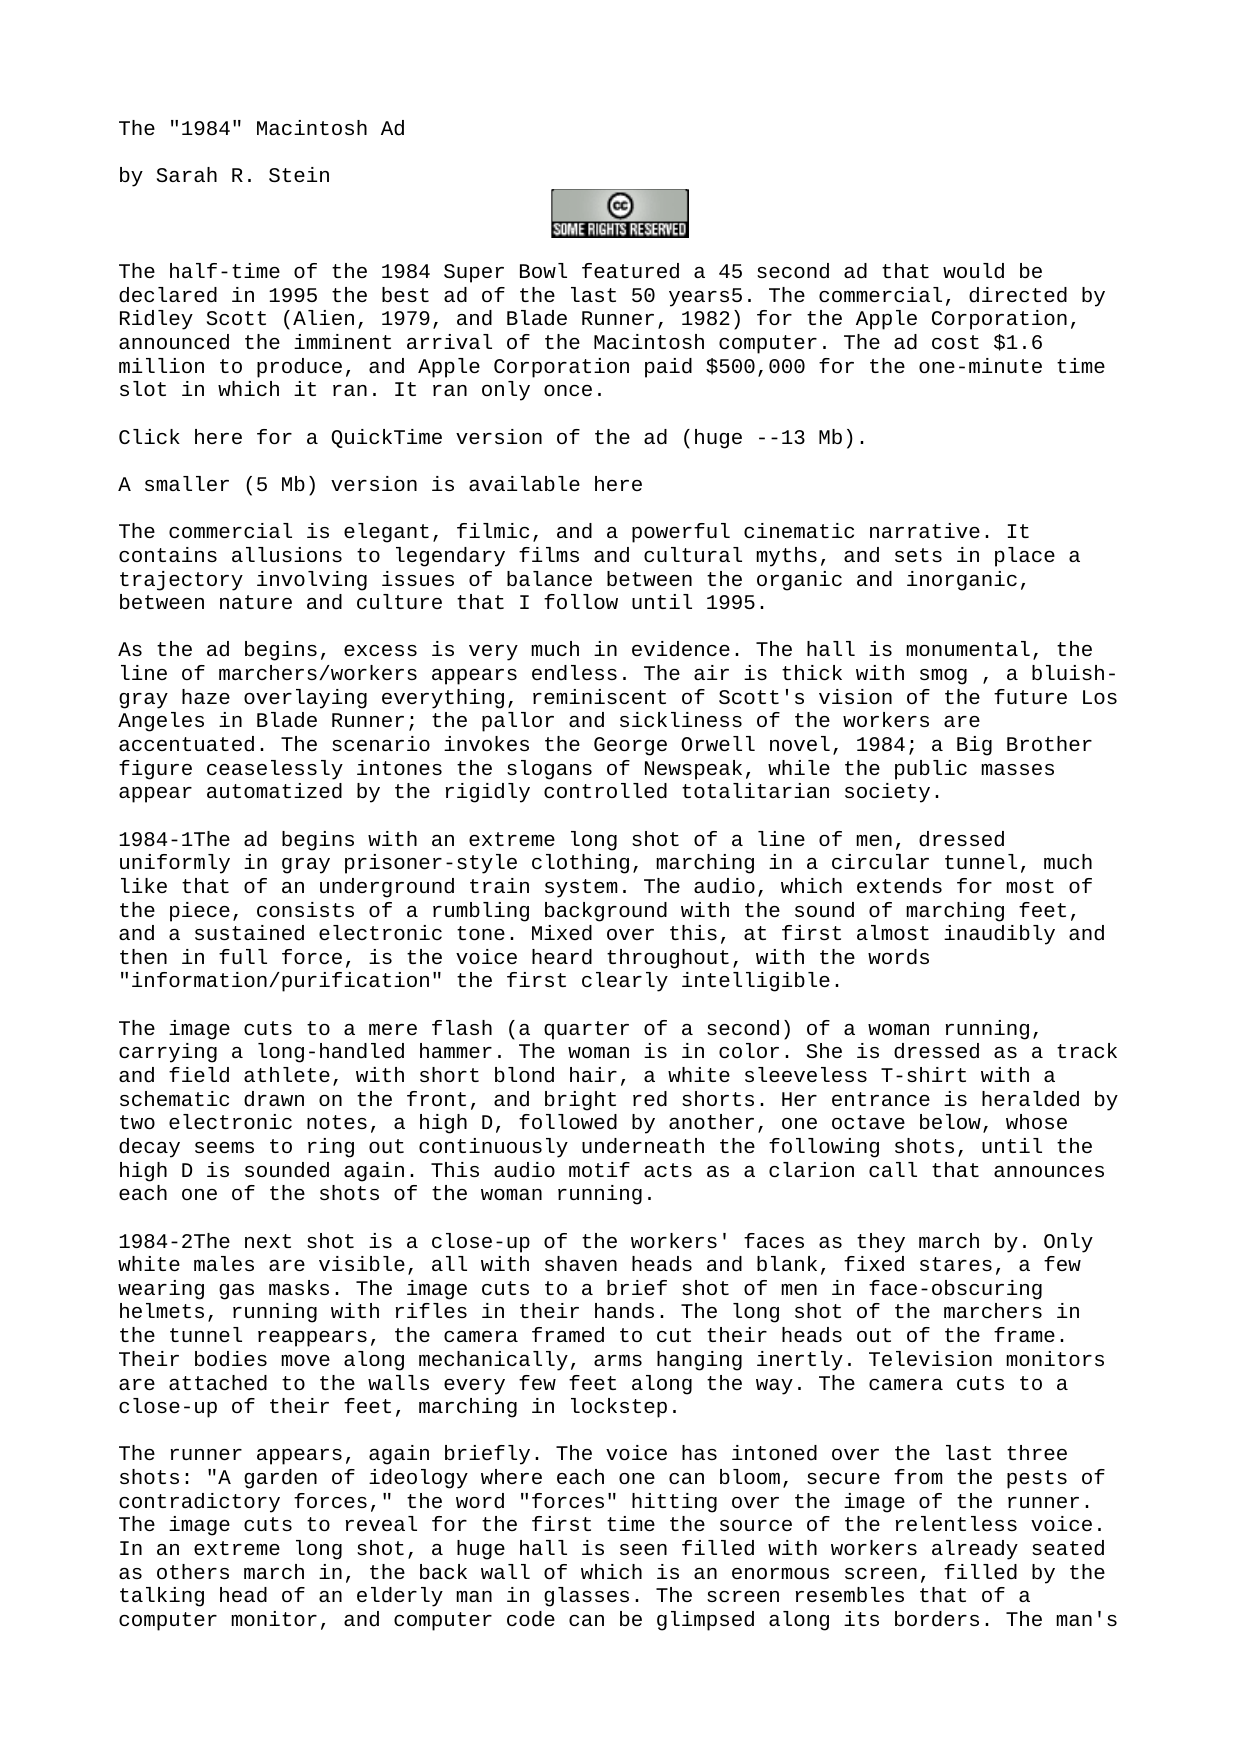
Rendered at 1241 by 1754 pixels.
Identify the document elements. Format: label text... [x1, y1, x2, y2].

text Click here for a QuickTime version of the ad (huge --13 Mb). [118, 427, 1122, 450]
text by Sarah R. Stein [118, 165, 1122, 189]
text A smaller (5 Mb) version is available here [118, 474, 1122, 498]
text The commercial is elegant, filmic, and a powerful cinematic narrative. It contains allusions to legendary films and cultural myths, and sets in place a trajectory involving issues of balance between the organic and inorganic, between nature and culture that I follow until 1995. [118, 521, 1122, 616]
text The "1984" Macintosh Ad [118, 118, 1122, 142]
text The half-time of the 1984 Super Bowl featured a 45 second ad that would be declared in 1995 the best ad of the last 50 years5. The commercial, directed by Ridley Scott (Alien, 1979, and Blade Runner, 1982) for the Apple Corporation, announced the imminent arrival of the Macintosh computer. The ad cost $1.6 million to produce, and Apple Corporation paid $500,000 for the one-minute time slot in which it ran. It ran only once. [118, 261, 1122, 403]
text 1984-2The next shot is a close-up of the workers' faces as they march by. Only white males are visible, all with shaven heads and blank, fixed stares, a few wearing gas masks. The image cuts to a brief shot of men in face-obscuring helmets, running with rifles in their hands. The long shot of the marchers in the tunnel reappears, the camera framed to cut their heads out of the frame. Their bodies move along mechanically, arms hanging inertly. Television monitors are attached to the walls every few feet along the way. The camera cuts to a close-up of their feet, marching in lockstep. [118, 1231, 1122, 1420]
text 1984-1The ad begins with an extreme long shot of a line of men, dressed uniformly in gray prisoner-style clothing, marching in a circular tunnel, much like that of an underground train system. The audio, which extends for most of the piece, consists of a rumbling background with the sound of marching feet, and a sustained electronic tone. Mixed over this, at first almost inaudibly and then in full force, is the voice heard throughout, with the words "information/purification" the first clearly intelligible. [118, 829, 1122, 994]
picture [551, 189, 689, 238]
text The image cuts to a mere flash (a quarter of a second) of a woman running, carrying a long-handled hammer. The woman is in color. She is dressed as a track and field athlete, with short blond hair, a white sleeveless T-shirt with a schematic drawn on the front, and bright red shorts. Her entrance is heralded by two electronic notes, a high D, followed by another, one octave below, whose decay seems to ring out continuously underneath the following shots, until the high D is sounded again. This audio motif acts as a clarion call that announces each one of the shots of the woman running. [118, 1018, 1122, 1207]
text The runner appears, again briefly. The voice has intoned over the last three shots: "A garden of ideology where each one can bloom, secure from the pests of contradictory forces," the word "forces" hitting over the image of the runner. The image cuts to reveal for the first time the source of the relentless voice. In an extreme long shot, a huge hall is seen filled with workers already seated as others march in, the back wall of which is an enormous screen, filled by the talking head of an elderly man in glasses. The screen resembles that of a computer monitor, and computer code can be glimpsed along its borders. The man's [118, 1443, 1122, 1633]
text As the ad begins, excess is very much in evidence. The hall is monumental, the line of marchers/workers appears endless. The air is thick with smog , a bluish-gray haze overlaying everything, reminiscent of Scott's vision of the future Los Angeles in Blade Runner; the pallor and sickliness of the workers are accentuated. The scenario invokes the George Orwell novel, 1984; a Big Brother figure ceaselessly intones the slogans of Newspeak, while the public masses appear automatized by the rigidly controlled totalitarian society. [118, 639, 1122, 805]
